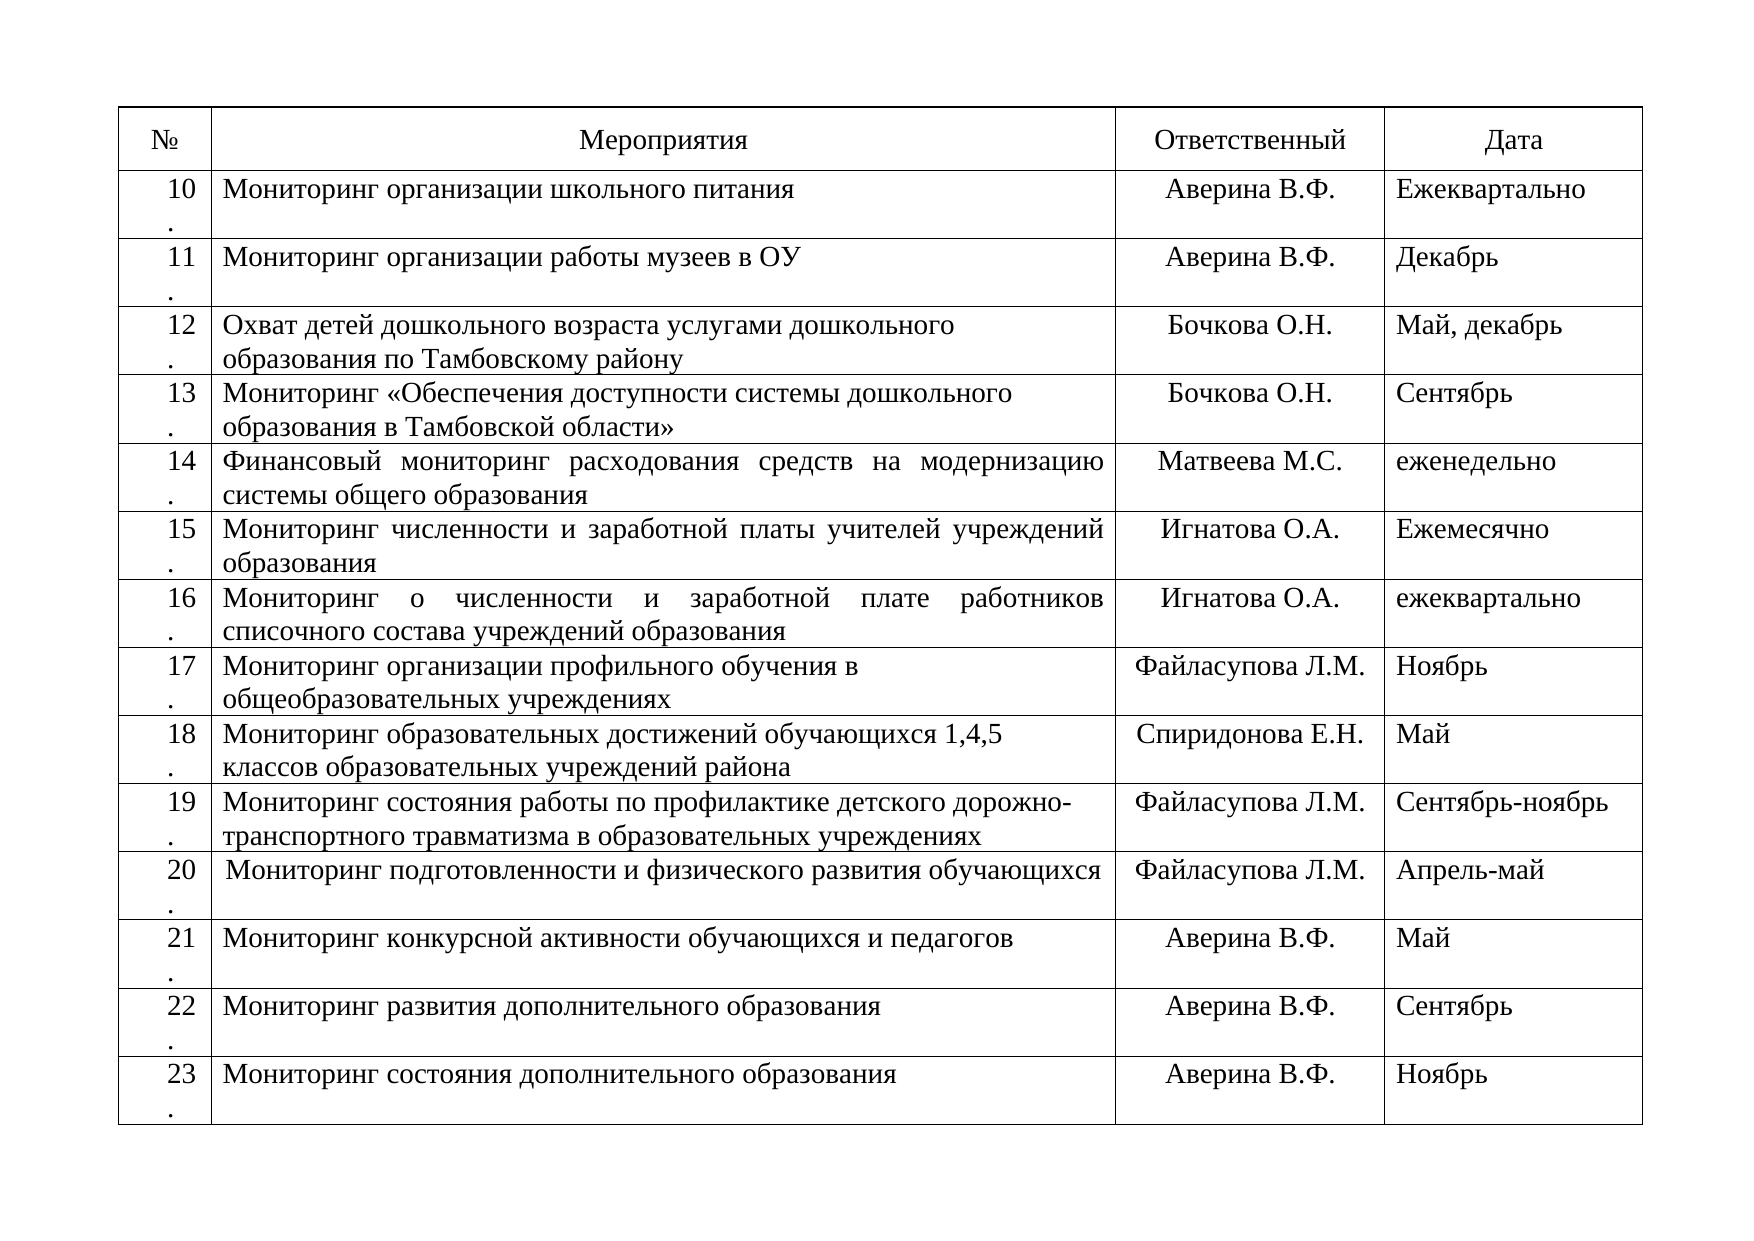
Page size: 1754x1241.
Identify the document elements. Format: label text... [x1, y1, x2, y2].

table_cell [119, 784, 211, 851]
table_cell Мониторинг организации профильного обучения в общеобразовательных учреждениях [212, 648, 1115, 715]
table_cell [119, 648, 211, 715]
table_cell Мониторинг состояния дополнительного образования [212, 1057, 1115, 1124]
table_cell Ноябрь [1385, 648, 1642, 715]
table_cell Май [1385, 920, 1642, 987]
table_cell Финансовый мониторинг расходования средств на модернизацию системы общего образования [212, 444, 1115, 511]
table_cell Файласупова Л.М. [1116, 852, 1384, 919]
table_header № [119, 108, 211, 170]
table_cell Аверина В.Ф. [1116, 920, 1384, 987]
table_header Дата [1385, 108, 1642, 170]
table_cell Охват детей дошкольного возраста услугами дошкольного образования по Тамбовскому району [212, 307, 1115, 374]
table_cell [119, 512, 211, 579]
table_cell Бочкова О.Н. [1116, 375, 1384, 442]
table_cell Бочкова О.Н. [1116, 307, 1384, 374]
table_cell [119, 171, 211, 238]
table_cell Мониторинг «Обеспечения доступности системы дошкольного образования в Тамбовской области» [212, 375, 1115, 442]
table_cell Игнатова О.А. [1116, 580, 1384, 647]
table_cell Файласупова Л.М. [1116, 784, 1384, 851]
table_cell Мониторинг образовательных достижений обучающихся 1,4,5 классов образовательных учреждений района [212, 716, 1115, 783]
table_cell Аверина В.Ф. [1116, 1057, 1384, 1124]
table_cell Аверина В.Ф. [1116, 989, 1384, 1056]
table_cell Мониторинг состояния работы по профилактике детского дорожно-транспортного травматизма в образовательных учреждениях [212, 784, 1115, 851]
table_cell [119, 307, 211, 374]
table_cell [119, 580, 211, 647]
table_cell Матвеева М.С. [1116, 444, 1384, 511]
table_cell еженедельно [1385, 444, 1642, 511]
table_cell Аверина В.Ф. [1116, 239, 1384, 306]
table_cell Май [1385, 716, 1642, 783]
table_cell [119, 716, 211, 783]
table_cell Мониторинг численности и заработной платы учителей учреждений образования [212, 512, 1115, 579]
table_cell Спиридонова Е.Н. [1116, 716, 1384, 783]
table_cell [119, 852, 211, 919]
table_cell Сентябрь-ноябрь [1385, 784, 1642, 851]
table_cell ежеквартально [1385, 580, 1642, 647]
table_cell Ежеквартально [1385, 171, 1642, 238]
table_cell Апрель-май [1385, 852, 1642, 919]
table_cell Игнатова О.А. [1116, 512, 1384, 579]
table_cell [119, 375, 211, 442]
table_cell [119, 989, 211, 1056]
table_cell Май, декабрь [1385, 307, 1642, 374]
table_cell Сентябрь [1385, 375, 1642, 442]
table_cell Мониторинг организации работы музеев в ОУ [212, 239, 1115, 306]
table_cell [119, 920, 211, 987]
table_header Ответственный [1116, 108, 1384, 170]
table_cell Мониторинг о численности и заработной плате работников списочного состава учреждений образования [212, 580, 1115, 647]
table_cell [119, 1057, 211, 1124]
table_cell Файласупова Л.М. [1116, 648, 1384, 715]
table_cell [119, 444, 211, 511]
table_cell Мониторинг организации школьного питания [212, 171, 1115, 238]
table_header Мероприятия [212, 108, 1115, 170]
table_cell Ноябрь [1385, 1057, 1642, 1124]
table_cell Мониторинг развития дополнительного образования [212, 989, 1115, 1056]
table_cell Декабрь [1385, 239, 1642, 306]
table_cell Мониторинг подготовленности и физического развития обучающихся [212, 852, 1115, 919]
table_cell [119, 239, 211, 306]
table_cell Ежемесячно [1385, 512, 1642, 579]
table_cell Мониторинг конкурсной активности обучающихся и педагогов [212, 920, 1115, 987]
table_cell Аверина В.Ф. [1116, 171, 1384, 238]
table_cell Сентябрь [1385, 989, 1642, 1056]
